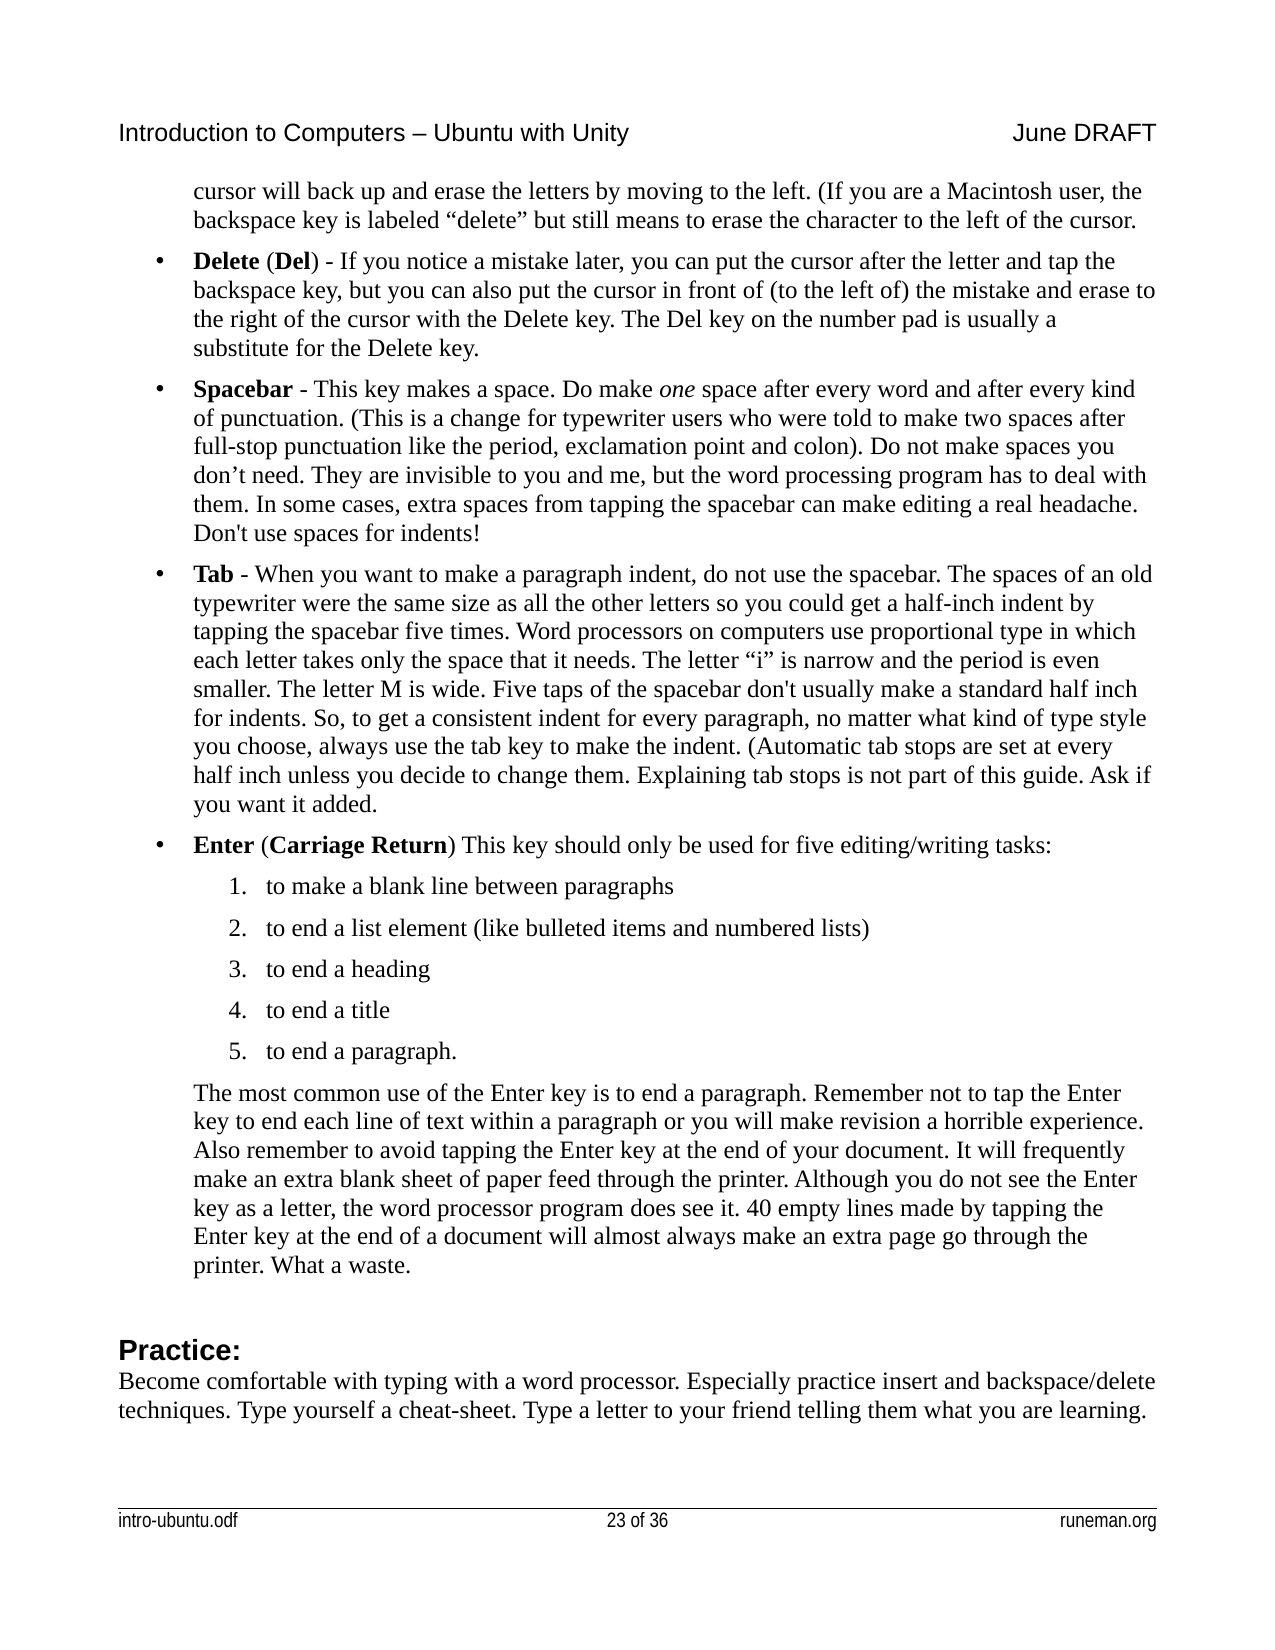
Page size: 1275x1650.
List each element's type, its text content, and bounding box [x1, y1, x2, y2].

list to end a list element (like bulleted items and numbered lists) [228, 913, 1157, 941]
list Spacebar - This key makes a space. Do make one space after every word and after every kind of punctuation. (This is a change for typewriter users who were told to make two spaces after full-stop punctuation like the period, exclamation point and colon). Do not make spaces you don’t need. They are invisible to you and me, but the word processing program has to deal with them. In some cases, extra spaces from tapping the spacebar can make editing a real headache. Don't use spaces for indents! [156, 374, 1157, 546]
list to make a blank line between paragraphs [228, 871, 1157, 900]
list cursor will back up and erase the letters by moving to the left. (If you are a Macintosh user, the backspace key is labeled “delete” but still means to erase the character to the left of the cursor. [156, 176, 1157, 234]
text Become comfortable with typing with a word processor. Especially practice insert and backspace/delete techniques. Type yourself a cheat-sheet. Type a letter to your friend telling them what you are learning. [118, 1366, 1157, 1424]
list to end a title [228, 995, 1157, 1024]
list to end a heading [228, 954, 1157, 983]
list to end a paragraph. [228, 1036, 1157, 1065]
list The most common use of the Enter key is to end a paragraph. Remember not to tap the Enter key to end each line of text within a paragraph or you will make revision a horrible experience. Also remember to avoid tapping the Enter key at the end of your document. It will frequently make an extra blank sheet of paper feed through the printer. Although you do not see the Enter key as a letter, the word processor program does see it. 40 empty lines made by tapping the Enter key at the end of a document will almost always make an extra page go through the printer. What a waste. [156, 1078, 1157, 1279]
list Enter (Carriage Return) This key should only be used for five editing/writing tasks: [156, 830, 1157, 859]
text Practice: [118, 1333, 1157, 1366]
list Delete (Del) - If you notice a mistake later, you can put the cursor after the letter and tap the backspace key, but you can also put the cursor in front of (to the left of) the mistake and erase to the right of the cursor with the Delete key. The Del key on the number pad is usually a substitute for the Delete key. [156, 246, 1157, 361]
list Tab - When you want to make a paragraph indent, do not use the spacebar. The spaces of an old typewriter were the same size as all the other letters so you could get a half-inch indent by tapping the spacebar five times. Word processors on computers use proportional type in which each letter takes only the space that it needs. The letter “i” is narrow and the period is even smaller. The letter M is wide. Five taps of the spacebar don't usually make a standard half inch for indents. So, to get a consistent indent for every paragraph, no matter what kind of type style you choose, always use the tab key to make the indent. (Automatic tab stops are set at every half inch unless you decide to change them. Explaining tab stops is not part of this guide. Ask if you want it added. [156, 559, 1157, 818]
